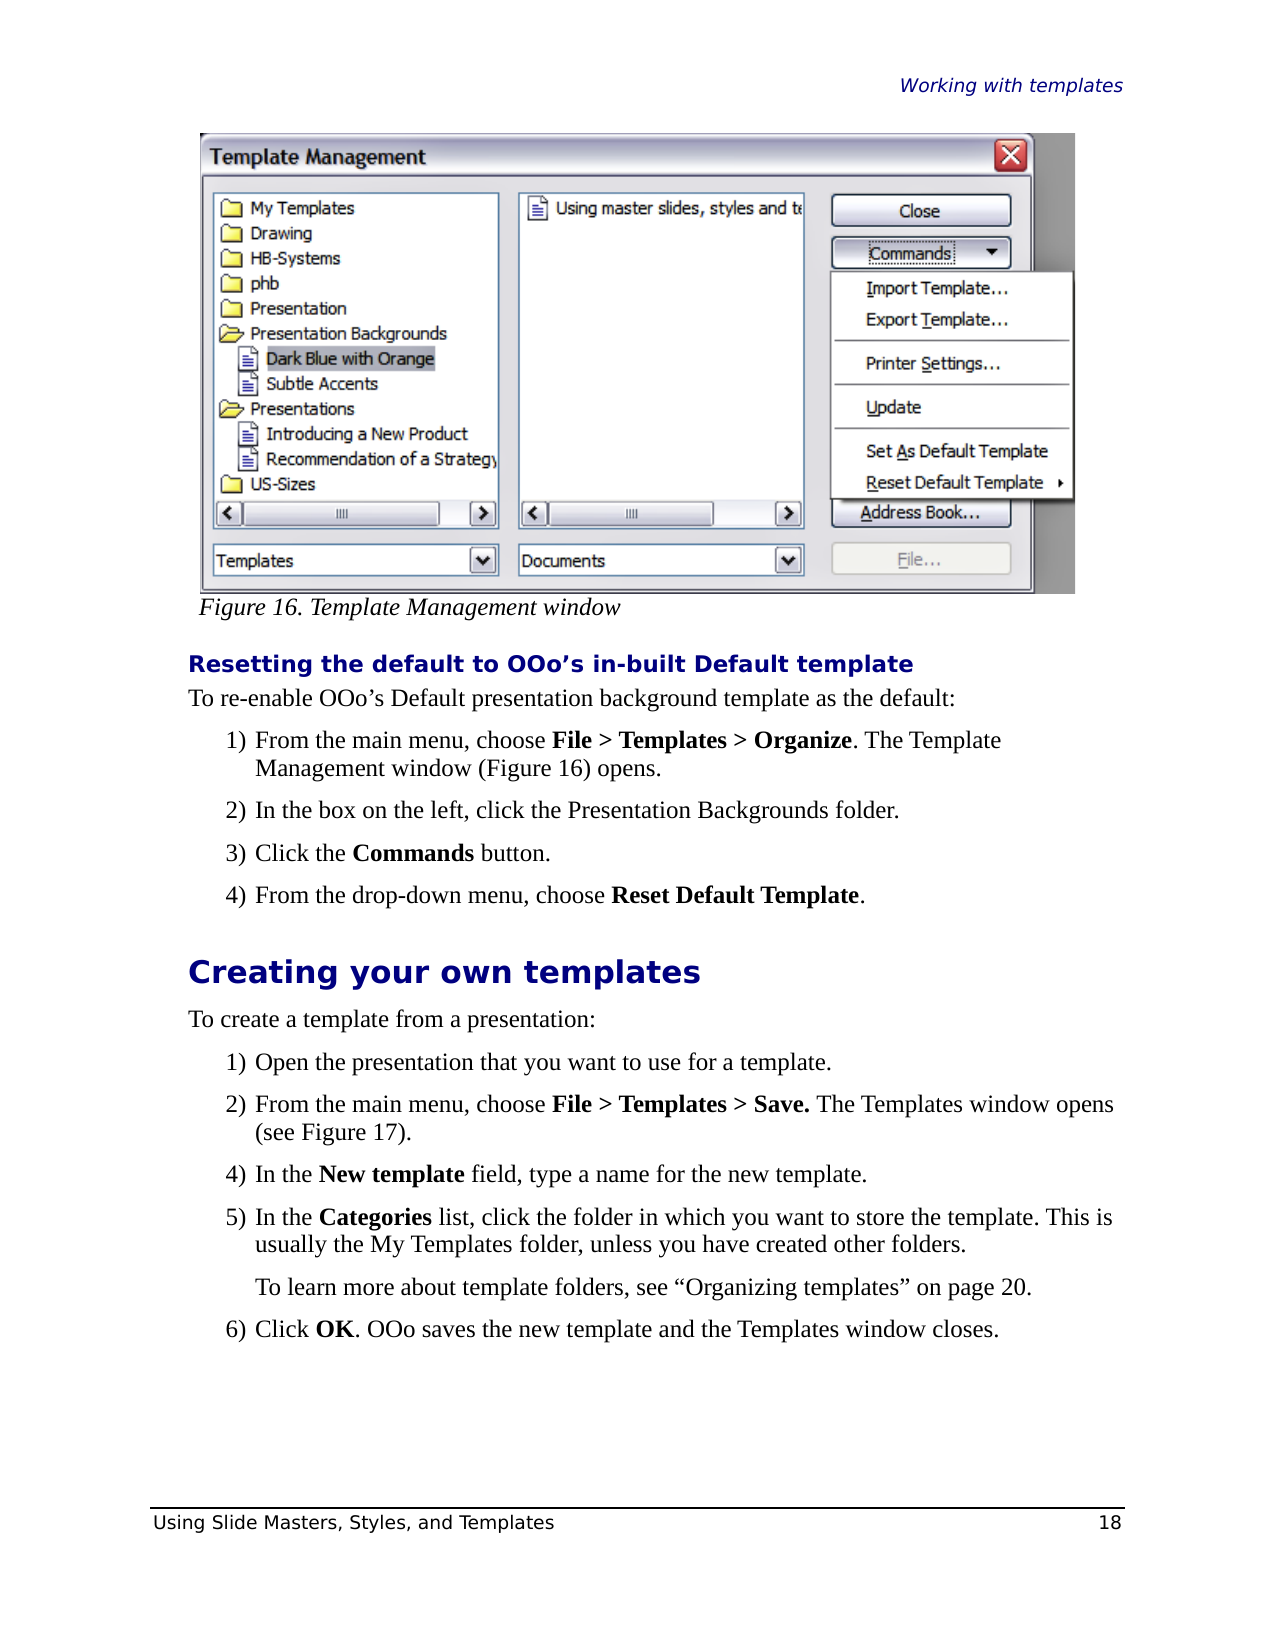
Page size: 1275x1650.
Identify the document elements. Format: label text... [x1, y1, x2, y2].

picture [200, 133, 1076, 594]
list In the New template field, type a name for the new template. [225, 1160, 1125, 1188]
list From the main menu, choose File > Templates > Organize. The Template Management window (Figure 16) opens. [225, 726, 1125, 782]
subtitle Creating your own templates [188, 954, 1125, 990]
subtitle Resetting the default to OOo’s in-built Default template [188, 651, 1125, 678]
list In the Categories list, click the folder in which you want to store the template. This is usually the My Templates folder, unless you have created other folders. [225, 1203, 1125, 1258]
list To learn more about template folders, see “Organizing templates” on page 20. [225, 1273, 1125, 1301]
text To create a template from a presentation: [188, 1005, 1125, 1033]
list From the main menu, choose File > Templates > Save. The Templates window opens (see Figure 17). [225, 1090, 1125, 1146]
text Figure 16. Template Management window [199, 134, 1076, 621]
list From the drop-down menu, choose Reset Default Template. [225, 882, 1125, 909]
list Open the presentation that you want to use for a template. [225, 1048, 1125, 1075]
list Click the Commands button. [225, 839, 1125, 867]
list Click OK. OOo saves the new template and the Templates window closes. [225, 1316, 1125, 1343]
text To re-enable OOo’s Default presentation background template as the default: [188, 684, 1125, 712]
list In the box on the left, click the Presentation Backgrounds folder. [225, 797, 1125, 824]
